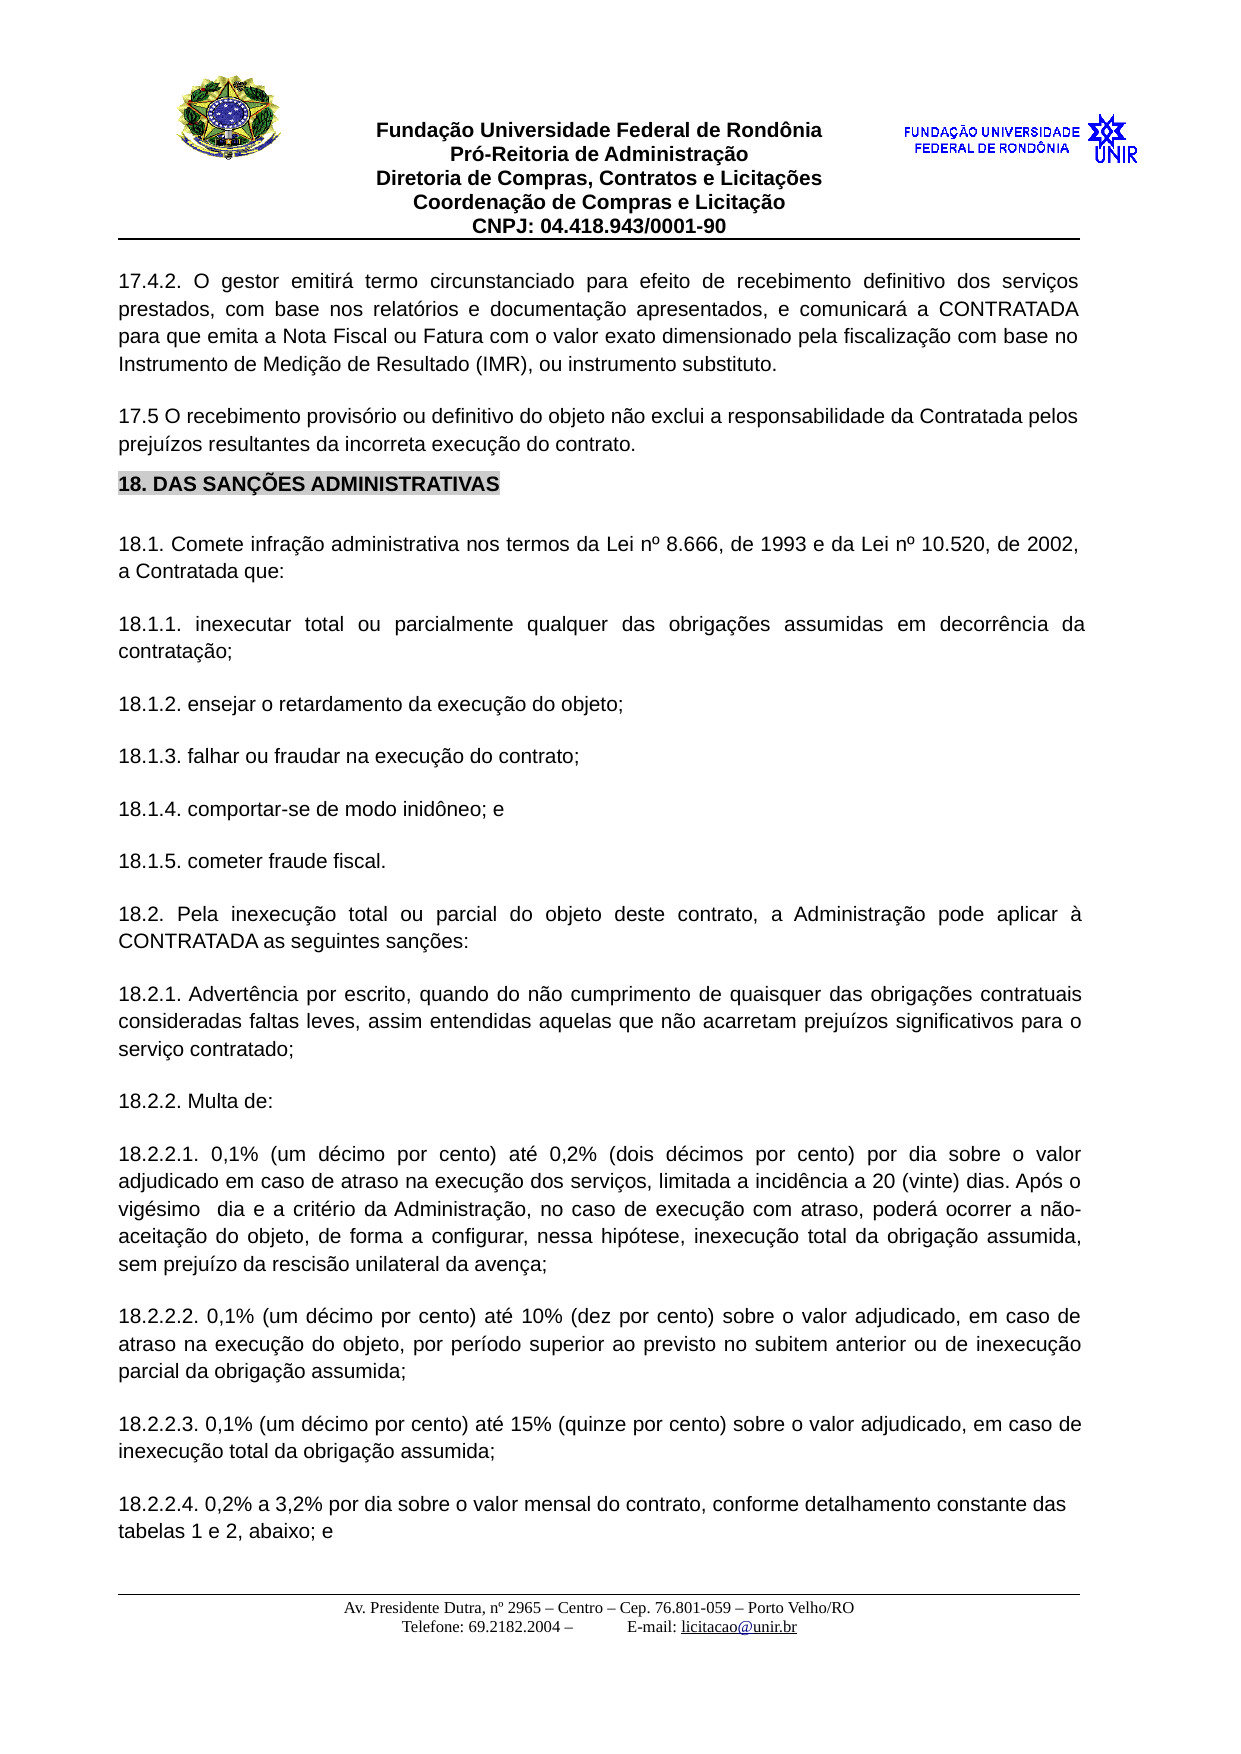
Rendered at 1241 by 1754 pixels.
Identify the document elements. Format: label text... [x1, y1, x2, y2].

text 18. DAS SANÇÕES ADMINISTRATIVAS [118, 471, 1080, 495]
list 18.1.4. comportar-se de modo inidôneo; e [118, 797, 1083, 821]
list 18.2.2.2. 0,1% (um décimo por cento) até 10% (dez por cento) sobre o valor adjudicado, em caso de atraso na execução do objeto, por período superior ao previsto no subitem anterior ou de inexecução parcial da obrigação assumida; [118, 1304, 1083, 1383]
list 18.1.1. inexecutar total ou parcialmente qualquer das obrigações assumidas em decorrência da contratação; [118, 612, 1086, 663]
picture [173, 74, 284, 161]
list 18.1.3. falhar ou fraudar na execução do contrato; [118, 744, 1083, 768]
text 17.4.2. O gestor emitirá termo circunstanciado para efeito de recebimento definitivo dos serviços prestados, com base nos relatórios e documentação apresentados, e comunicará a CONTRATADA para que emita a Nota Fiscal ou Fatura com o valor exato dimensionado pela fiscalização com base no Instrumento de Medição de Resultado (IMR), ou instrumento substituto. [118, 269, 1080, 375]
list 18.1.5. cometer fraude fiscal. [118, 849, 1083, 873]
list 18.1. Comete infração administrativa nos termos da Lei nº 8.666, de 1993 e da Lei nº 10.520, de 2002, a Contratada que: [118, 532, 1080, 583]
list 18.2.2. Multa de: [118, 1089, 1083, 1113]
list 18.2.1. Advertência por escrito, quando do não cumprimento de quaisquer das obrigações contratuais consideradas faltas leves, assim entendidas aquelas que não acarretam prejuízos significativos para o serviço contratado; [118, 982, 1083, 1061]
text 17.5 O recebimento provisório ou definitivo do objeto não exclui a responsabilidade da Contratada pelos prejuízos resultantes da incorreta execução do contrato. [118, 404, 1080, 455]
list 18.1.2. ensejar o retardamento da execução do objeto; [118, 692, 1083, 716]
picture [884, 102, 1158, 186]
list 18.2.2.4. 0,2% a 3,2% por dia sobre o valor mensal do contrato, conforme detalhamento constante das tabelas 1 e 2, abaixo; e [118, 1492, 1083, 1543]
list 18.2.2.1. 0,1% (um décimo por cento) até 0,2% (dois décimos por cento) por dia sobre o valor adjudicado em caso de atraso na execução dos serviços, limitada a incidência a 20 (vinte) dias. Após o vigésimo dia e a critério da Administração, no caso de execução com atraso, poderá ocorrer a não-aceitação do objeto, de forma a configurar, nessa hipótese, inexecução total da obrigação assumida, sem prejuízo da rescisão unilateral da avença; [118, 1142, 1083, 1276]
list 18.2. Pela inexecução total ou parcial do objeto deste contrato, a Administração pode aplicar à CONTRATADA as seguintes sanções: [118, 902, 1083, 953]
list 18.2.2.3. 0,1% (um décimo por cento) até 15% (quinze por cento) sobre o valor adjudicado, em caso de inexecução total da obrigação assumida; [118, 1412, 1083, 1463]
